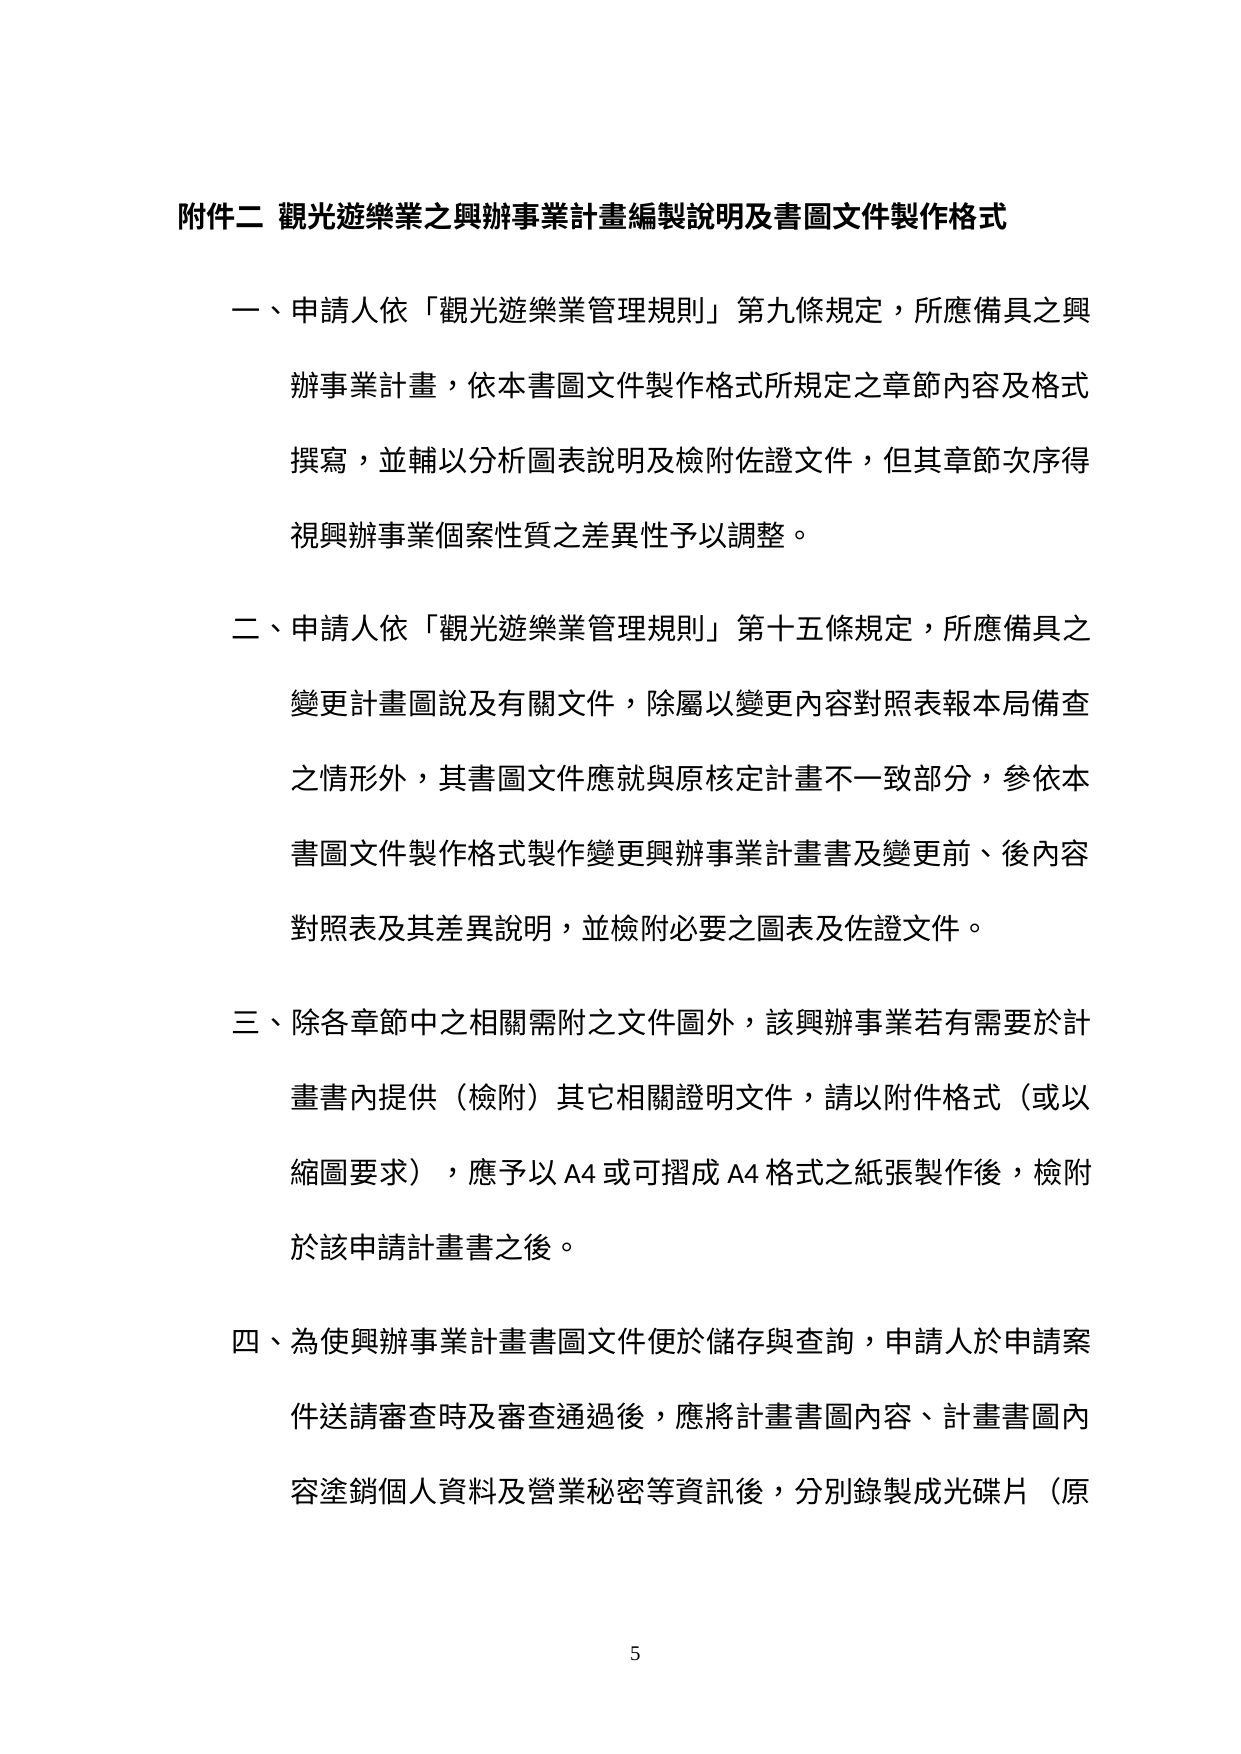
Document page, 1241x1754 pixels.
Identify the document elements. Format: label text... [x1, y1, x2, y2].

text 三、除各章節中之相關需附之文件圖外，該興辦事業若有需要於計畫書內提供（檢附）其它相關證明文件，請以附件格式（或以縮圖要求），應予以A4或可摺成A4格式之紙張製作後，檢附於該申請計畫書之後。 [231, 983, 1092, 1283]
text 二、申請人依「觀光遊樂業管理規則」第十五條規定，所應備具之變更計畫圖說及有關文件，除屬以變更內容對照表報本局備查之情形外，其書圖文件應就與原核定計畫不一致部分，參依本書圖文件製作格式製作變更興辦事業計畫書及變更前、後內容對照表及其差異說明，並檢附必要之圖表及佐證文件。 [231, 589, 1092, 964]
text 附件二 觀光遊樂業之興辦事業計畫編製說明及書圖文件製作格式 [177, 177, 1092, 252]
text 四、為使興辦事業計畫書圖文件便於儲存與查詢，申請人於申請案件送請審查時及審查通過後，應將計畫書圖內容、計畫書圖內容塗銷個人資料及營業秘密等資訊後，分別錄製成光碟片（原 [231, 1302, 1092, 1527]
text 一、申請人依「觀光遊樂業管理規則」第九條規定，所應備具之興辦事業計畫，依本書圖文件製作格式所規定之章節內容及格式撰寫，並輔以分析圖表說明及檢附佐證文件，但其章節次序得視興辦事業個案性質之差異性予以調整。 [231, 271, 1092, 571]
